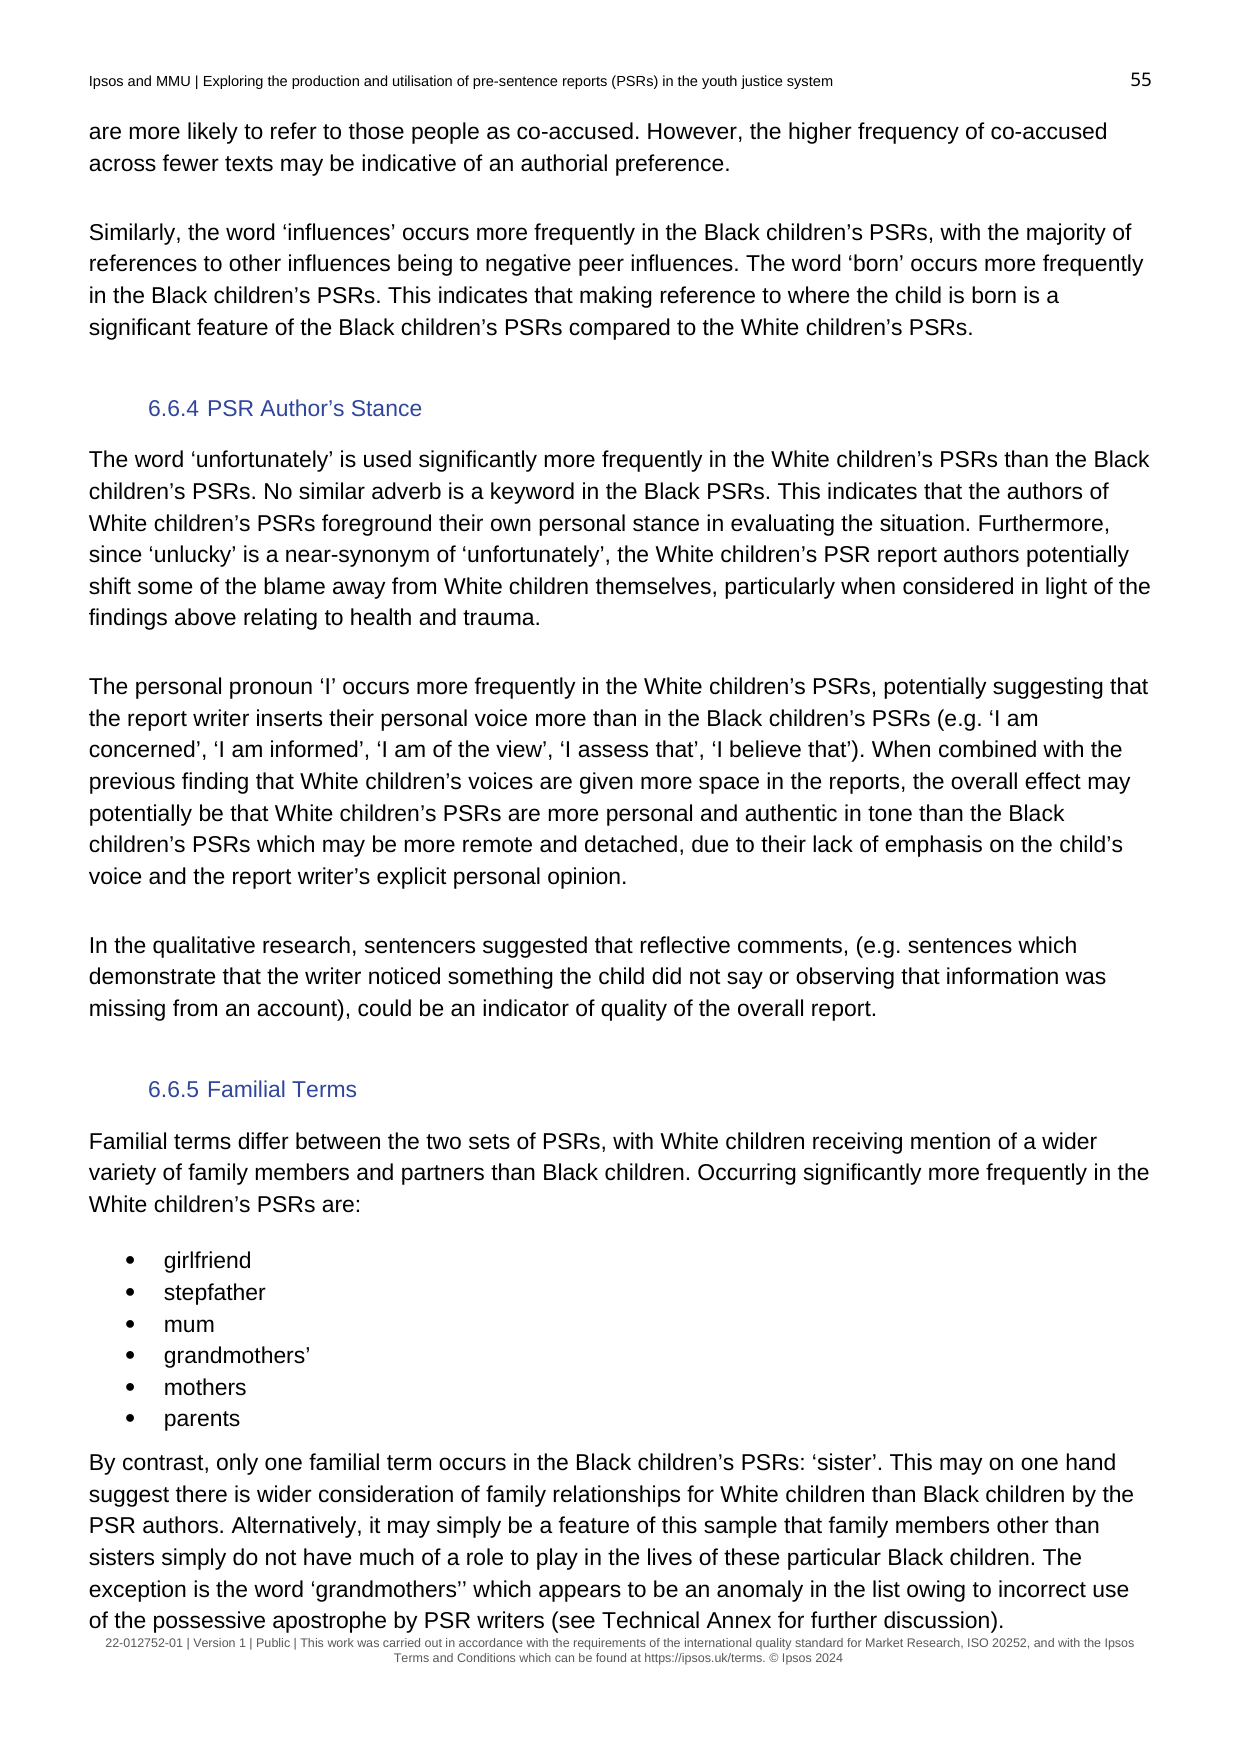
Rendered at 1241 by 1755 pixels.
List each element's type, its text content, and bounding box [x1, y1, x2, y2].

list stepfather [126, 1279, 1152, 1305]
text are more likely to refer to those people as co-accused. However, the higher frequency of co-accused across fewer texts may be indicative of an authorial preference. [89, 118, 1152, 176]
text The personal pronoun ‘I’ occurs more frequently in the White children’s PSRs, potentially suggesting that the report writer inserts their personal voice more than in the Black children’s PSRs (e.g. ‘I am concerned’, ‘I am informed’, ‘I am of the view’, ‘I assess that’, ‘I believe that’). When combined with the previous finding that White children’s voices are given more space in the reports, the overall effect may potentially be that White children’s PSRs are more personal and authentic in tone than the Black children’s PSRs which may be more remote and detached, due to their lack of emphasis on the child’s voice and the report writer’s explicit personal opinion. [89, 673, 1152, 889]
subtitle PSR Author’s Stance [148, 395, 1152, 421]
subtitle Familial Terms [148, 1076, 1152, 1103]
text Similarly, the word ‘influences’ occurs more frequently in the Black children’s PSRs, with the majority of references to other influences being to negative peer influences. The word ‘born’ occurs more frequently in the Black children’s PSRs. This indicates that making reference to where the child is born is a significant feature of the Black children’s PSRs compared to the White children’s PSRs. [89, 219, 1152, 340]
list grandmothers’ [126, 1342, 1152, 1368]
list girlfriend [126, 1247, 1152, 1274]
text In the qualitative research, sentencers suggested that reflective comments, (e.g. sentences which demonstrate that the writer noticed something the child did not say or observing that information was missing from an account), could be an indicator of quality of the overall report. [89, 932, 1152, 1021]
list parents [126, 1405, 1152, 1432]
text The word ‘unfortunately’ is used significantly more frequently in the White children’s PSRs than the Black children’s PSRs. No similar adverb is a keyword in the Black PSRs. This indicates that the authors of White children’s PSRs foreground their own personal stance in evaluating the situation. Furthermore, since ‘unlucky’ is a near-synonym of ‘unfortunately’, the White children’s PSR report authors potentially shift some of the blame away from White children themselves, particularly when considered in light of the findings above relating to health and trauma. [89, 446, 1152, 631]
list mum [126, 1311, 1152, 1337]
text Familial terms differ between the two sets of PSRs, with White children receiving mention of a wider variety of family members and partners than Black children. Occurring significantly more frequently in the White children’s PSRs are: [89, 1128, 1152, 1217]
list mothers [126, 1374, 1152, 1400]
text By contrast, only one familial term occurs in the Black children’s PSRs: ‘sister’. This may on one hand suggest there is wider consideration of family relationships for White children than Black children by the PSR authors. Alternatively, it may simply be a feature of this sample that family members other than sisters simply do not have much of a role to play in the lives of these particular Black children. The exception is the word ‘grandmothers’’ which appears to be an anomaly in the list owing to incorrect use of the possessive apostrophe by PSR writers (see Technical Annex for further discussion). [89, 1449, 1152, 1633]
